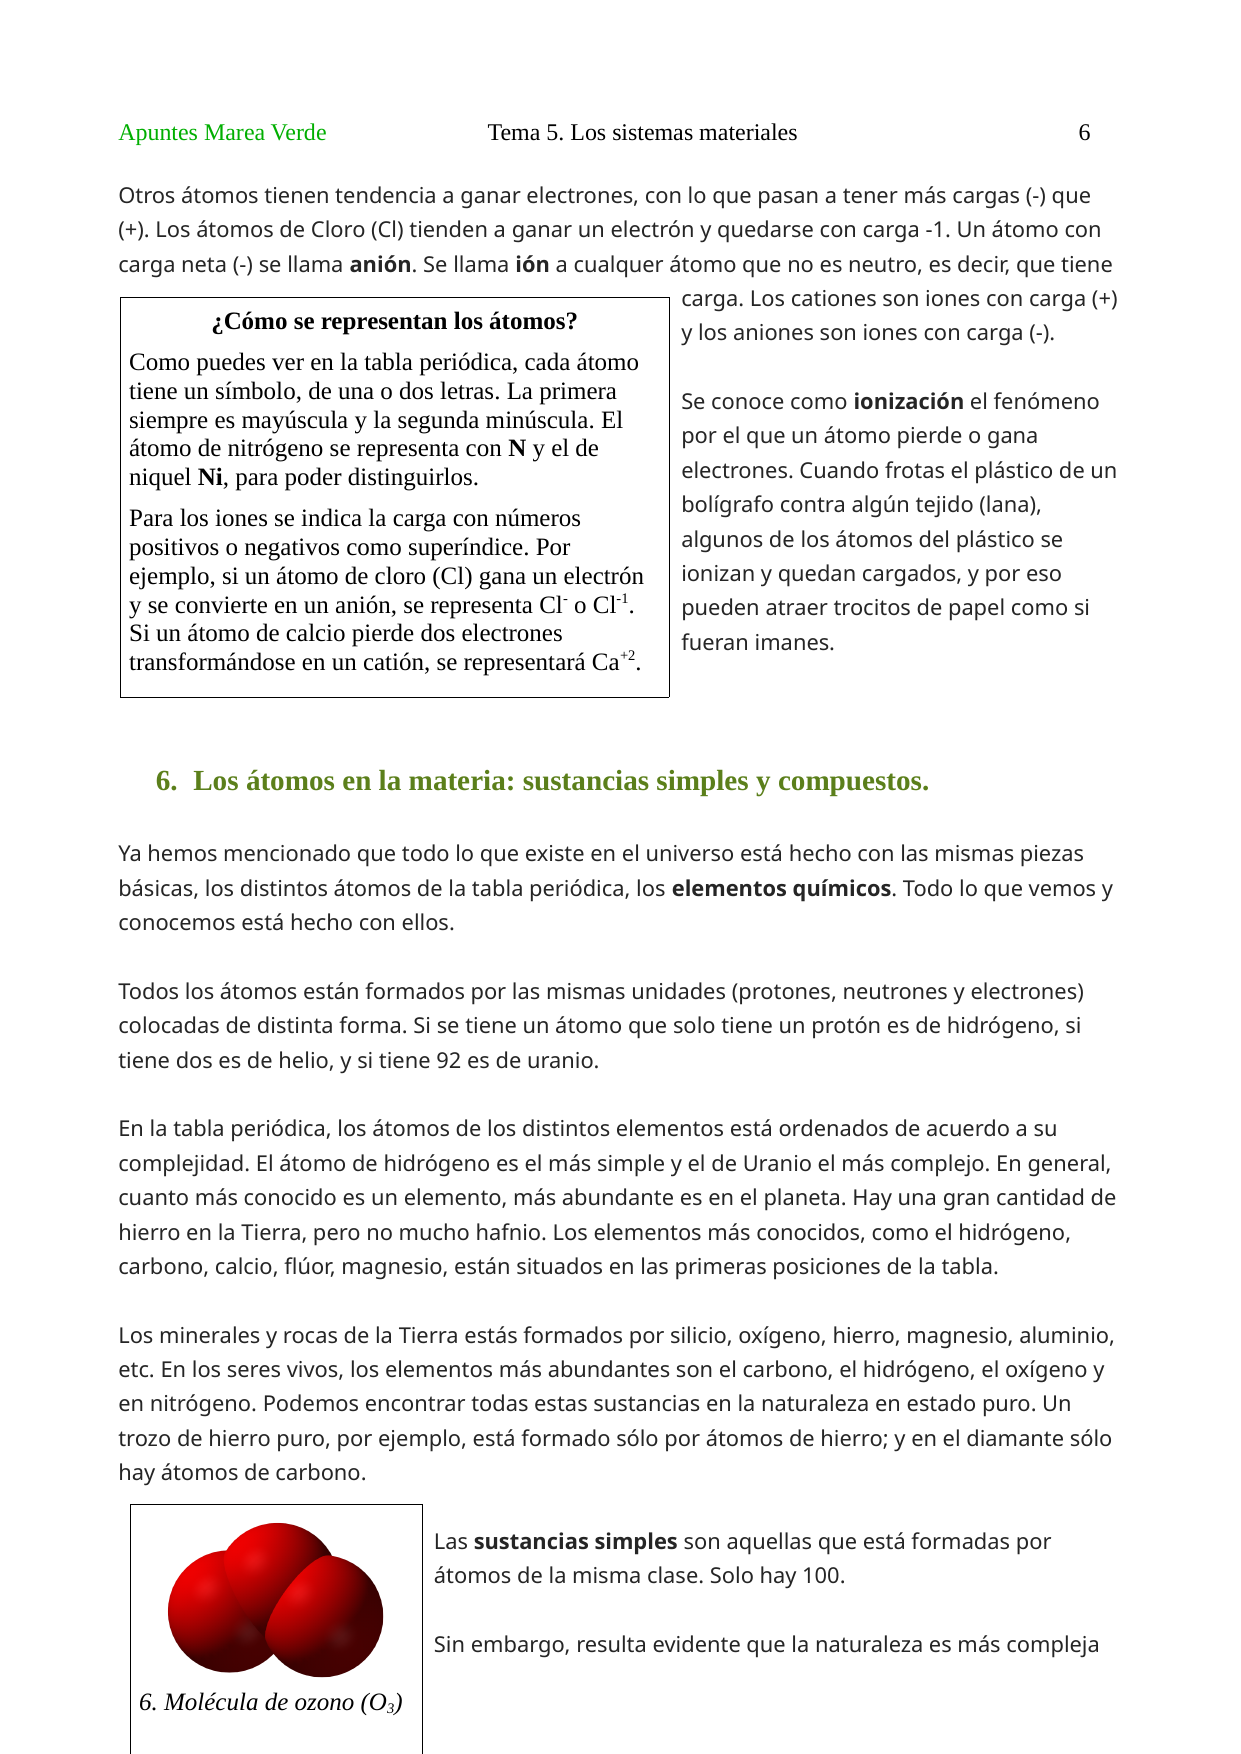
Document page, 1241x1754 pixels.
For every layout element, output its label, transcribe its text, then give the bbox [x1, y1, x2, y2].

text Sin embargo, resulta evidente que la naturaleza es más compleja [423, 1624, 1122, 1659]
text En la tabla periódica, los átomos de los distintos elementos está ordenados de acuerdo a su complejidad. El átomo de hidrógeno es el más simple y el de Uranio el más complejo. En general, cuanto más conocido es un elemento, más abundante es en el planeta. Hay una gran cantidad de hierro en la Tierra, pero no mucho hafnio. Los elementos más conocidos, como el hidrógeno, carbono, calcio, flúor, magnesio, están situados en las primeras posiciones de la tabla. [118, 1109, 1122, 1281]
text Las sustancias simples son aquellas que está formadas por átomos de la misma clase. Solo hay 100. [423, 1521, 1122, 1590]
text Otros átomos tienen tendencia a ganar electrones, con lo que pasan a tener más cargas (-) que (+). Los átomos de Cloro (Cl) tienden a ganar un electrón y quedarse con carga -1. Un átomo con carga neta (-) se llama anión. Se llama ión a cualquer átomo que no es neutro, es decir, que tiene carga. Los cationes son iones con carga (+) y los aniones son iones con carga (-). [121, 298, 669, 697]
text Ya hemos mencionado que todo lo que existe en el universo está hecho con las mismas piezas básicas, los distintos átomos de la tabla periódica, los elementos químicos. Todo lo que vemos y conocemos está hecho con ellos. [118, 834, 1122, 937]
text Como puedes ver en la tabla periódica, cada átomo tiene un símbolo, de una o dos letras. La primera siempre es mayúscula y la segunda minúscula. El átomo de nitrógeno se representa con N y el de niquel Ni, para poder distinguirlos. [129, 347, 660, 491]
text Los minerales y rocas de la Tierra estás formados por silicio, oxígeno, hierro, magnesio, aluminio, etc. En los seres vivos, los elementos más abundantes son el carbono, el hidrógeno, el oxígeno y en nitrógeno. Podemos encontrar todas estas sustancias en la naturaleza en estado puro. Un trozo de hierro puro, por ejemplo, está formado sólo por átomos de hierro; y en el diamante sólo hay átomos de carbono. [118, 1315, 1122, 1487]
text Se conoce como ionización el fenómeno por el que un átomo pierde o gana electrones. Cuando frotas el plástico de un bolígrafo contra algún tejido (lana), algunos de los átomos del plástico se ionizan y quedan cargados, y por eso pueden atraer trocitos de papel como si fueran imanes. [670, 381, 1122, 656]
text 6. Molécula de ozono (O3) [139, 1525, 413, 1716]
text Todos los átomos están formados por las mismas unidades (protones, neutrones y electrones) colocadas de distinta forma. Si se tiene un átomo que solo tiene un protón es de hidrógeno, si tiene dos es de helio, y si tiene 92 es de uranio. [118, 971, 1122, 1074]
picture [157, 1512, 394, 1688]
subtitle Los átomos en la materia: sustancias simples y compuestos. [156, 763, 1122, 796]
text ¿Cómo se representan los átomos? [129, 306, 660, 335]
text Otros átomos tienen tendencia a ganar electrones, con lo que pasan a tener más cargas (-) que (+). Los átomos de Cloro (Cl) tienden a ganar un electrón y quedarse con carga -1. Un átomo con carga neta (-) se llama anión. Se llama ión a cualquer átomo que no es neutro, es decir, que tiene carga. Los cationes son iones con carga (+) y los aniones son iones con carga (-). [118, 175, 1122, 347]
text Para los iones se indica la carga con números positivos o negativos como superíndice. Por ejemplo, si un átomo de cloro (Cl) gana un electrón y se convierte en un anión, se representa Cl- o Cl-1. Si un átomo de calcio pierde dos electrones transformándose en un catión, se representará Ca+2. [129, 503, 660, 676]
text [131, 1505, 422, 1754]
